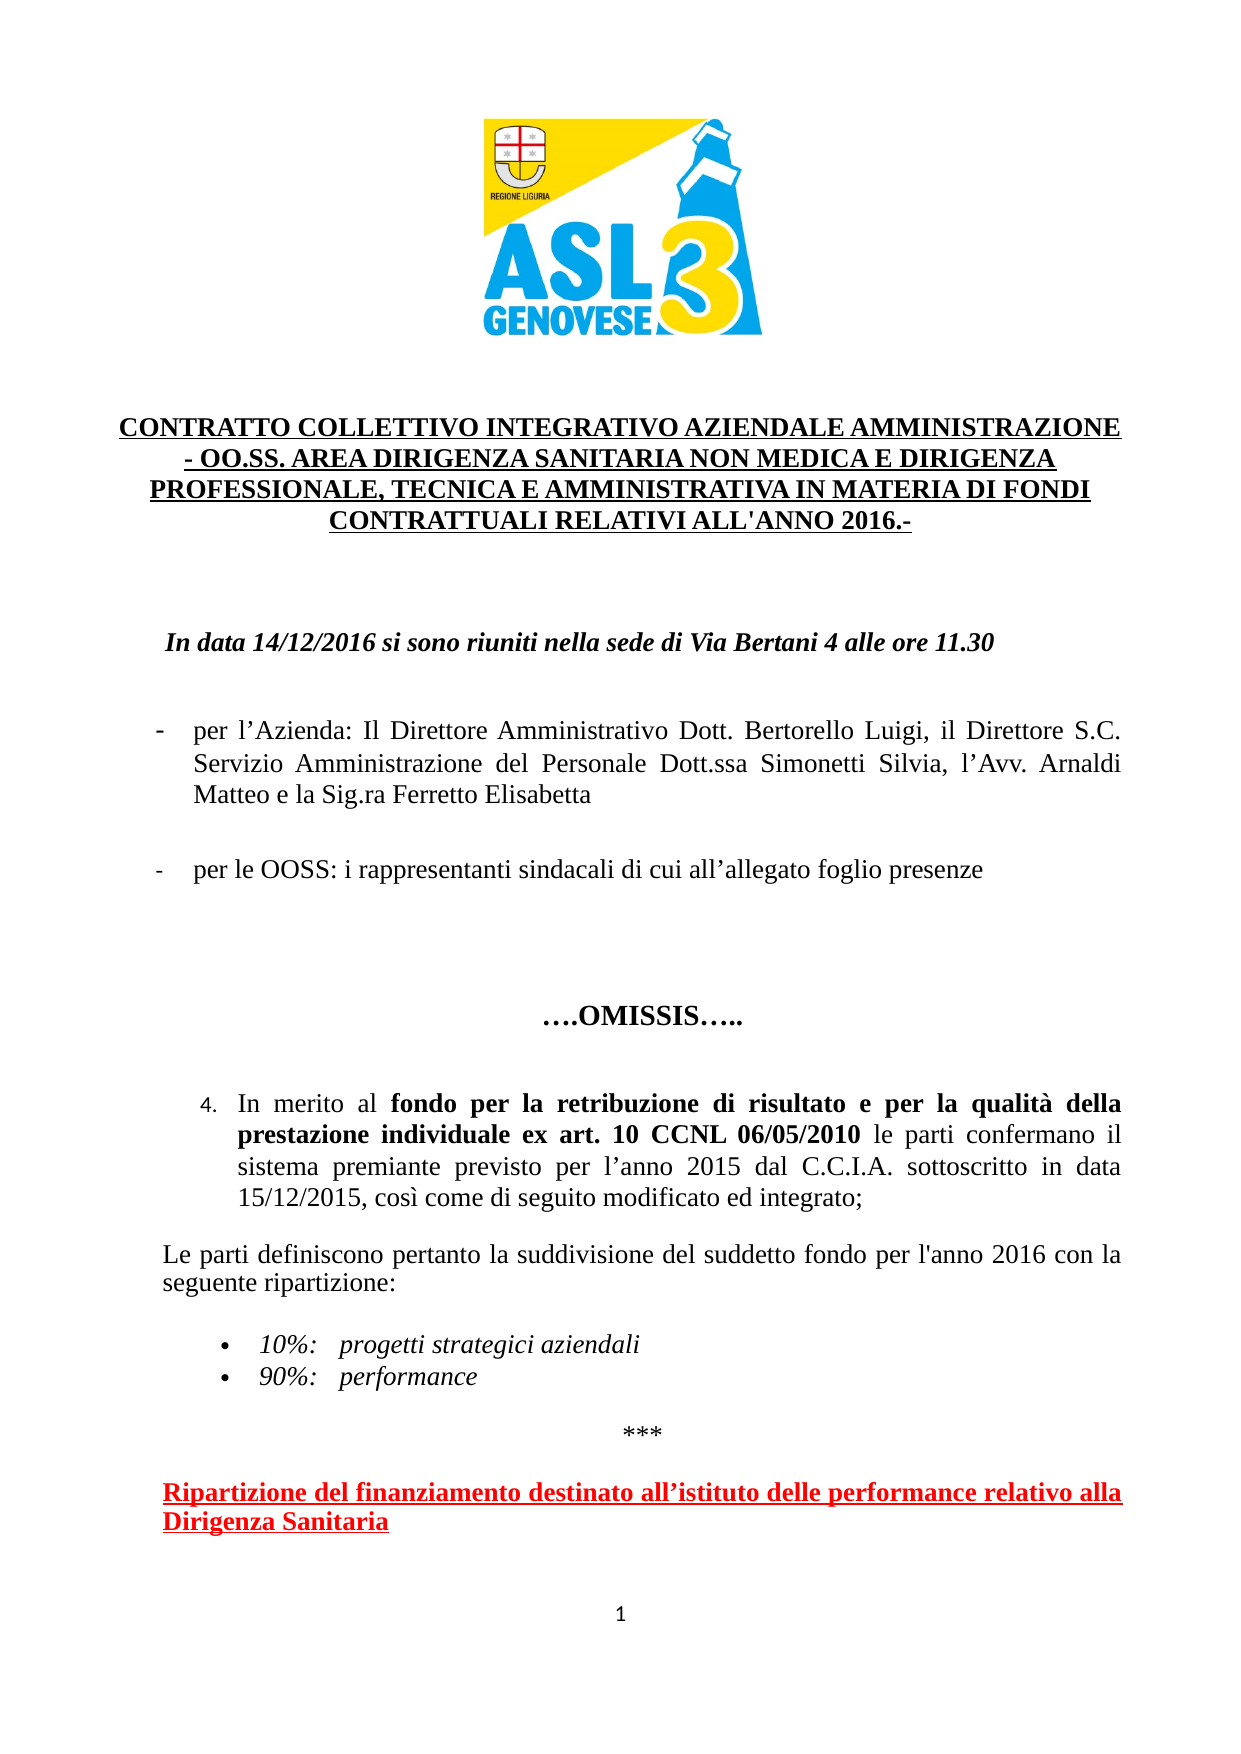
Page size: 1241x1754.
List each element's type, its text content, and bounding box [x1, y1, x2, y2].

list In merito al fondo per la retribuzione di risultato e per la qualità della prestazione individuale ex art. 10 CCNL 06/05/2010 le parti confermano il sistema premiante previsto per l’anno 2015 dal C.C.I.A. sottoscritto in data 15/12/2015, così come di seguito modificato ed integrato; [200, 1087, 1122, 1212]
text CONTRATTO COLLETTIVO INTEGRATIVO AZIENDALE AMMINISTRAZIONE [118, 411, 1122, 438]
text Dirigenza Sanitaria [162, 1504, 1122, 1536]
text In data 14/12/2016 si sono riuniti nella sede di Via Bertani 4 alle ore 11.30 [165, 626, 1122, 657]
list 90%: performance [221, 1360, 1026, 1391]
list 10%: progetti strategici aziendali [221, 1328, 1026, 1360]
text ….OMISSIS….. [162, 998, 1122, 1032]
text *** [162, 1422, 1122, 1450]
text Le parti definiscono pertanto la suddivisione del suddetto fondo per l'anno 2016 con la seguente ripartizione: [162, 1241, 1122, 1297]
text - OO.SS. AREA DIRIGENZA SANITARIA NON MEDICA E DIRIGENZA PROFESSIONALE, TECNICA E AMMINISTRATIVA IN MATERIA DI FONDI CONTRATTUALI RELATIVI ALL'ANNO 2016.- [118, 439, 1122, 536]
list per l’Azienda: Il Direttore Amministrativo Dott. Bertorello Luigi, il Direttore S.C. Servizio Amministrazione del Personale Dott.ssa Simonetti Silvia, l’Avv. Arnaldi Matteo e la Sig.ra Ferretto Elisabetta [156, 711, 1122, 810]
text Ripartizione del finanziamento destinato all’istituto delle performance relativo alla [162, 1479, 1122, 1503]
list per le OOSS: i rappresentanti sindacali di cui all’allegato foglio presenze [156, 853, 1122, 885]
